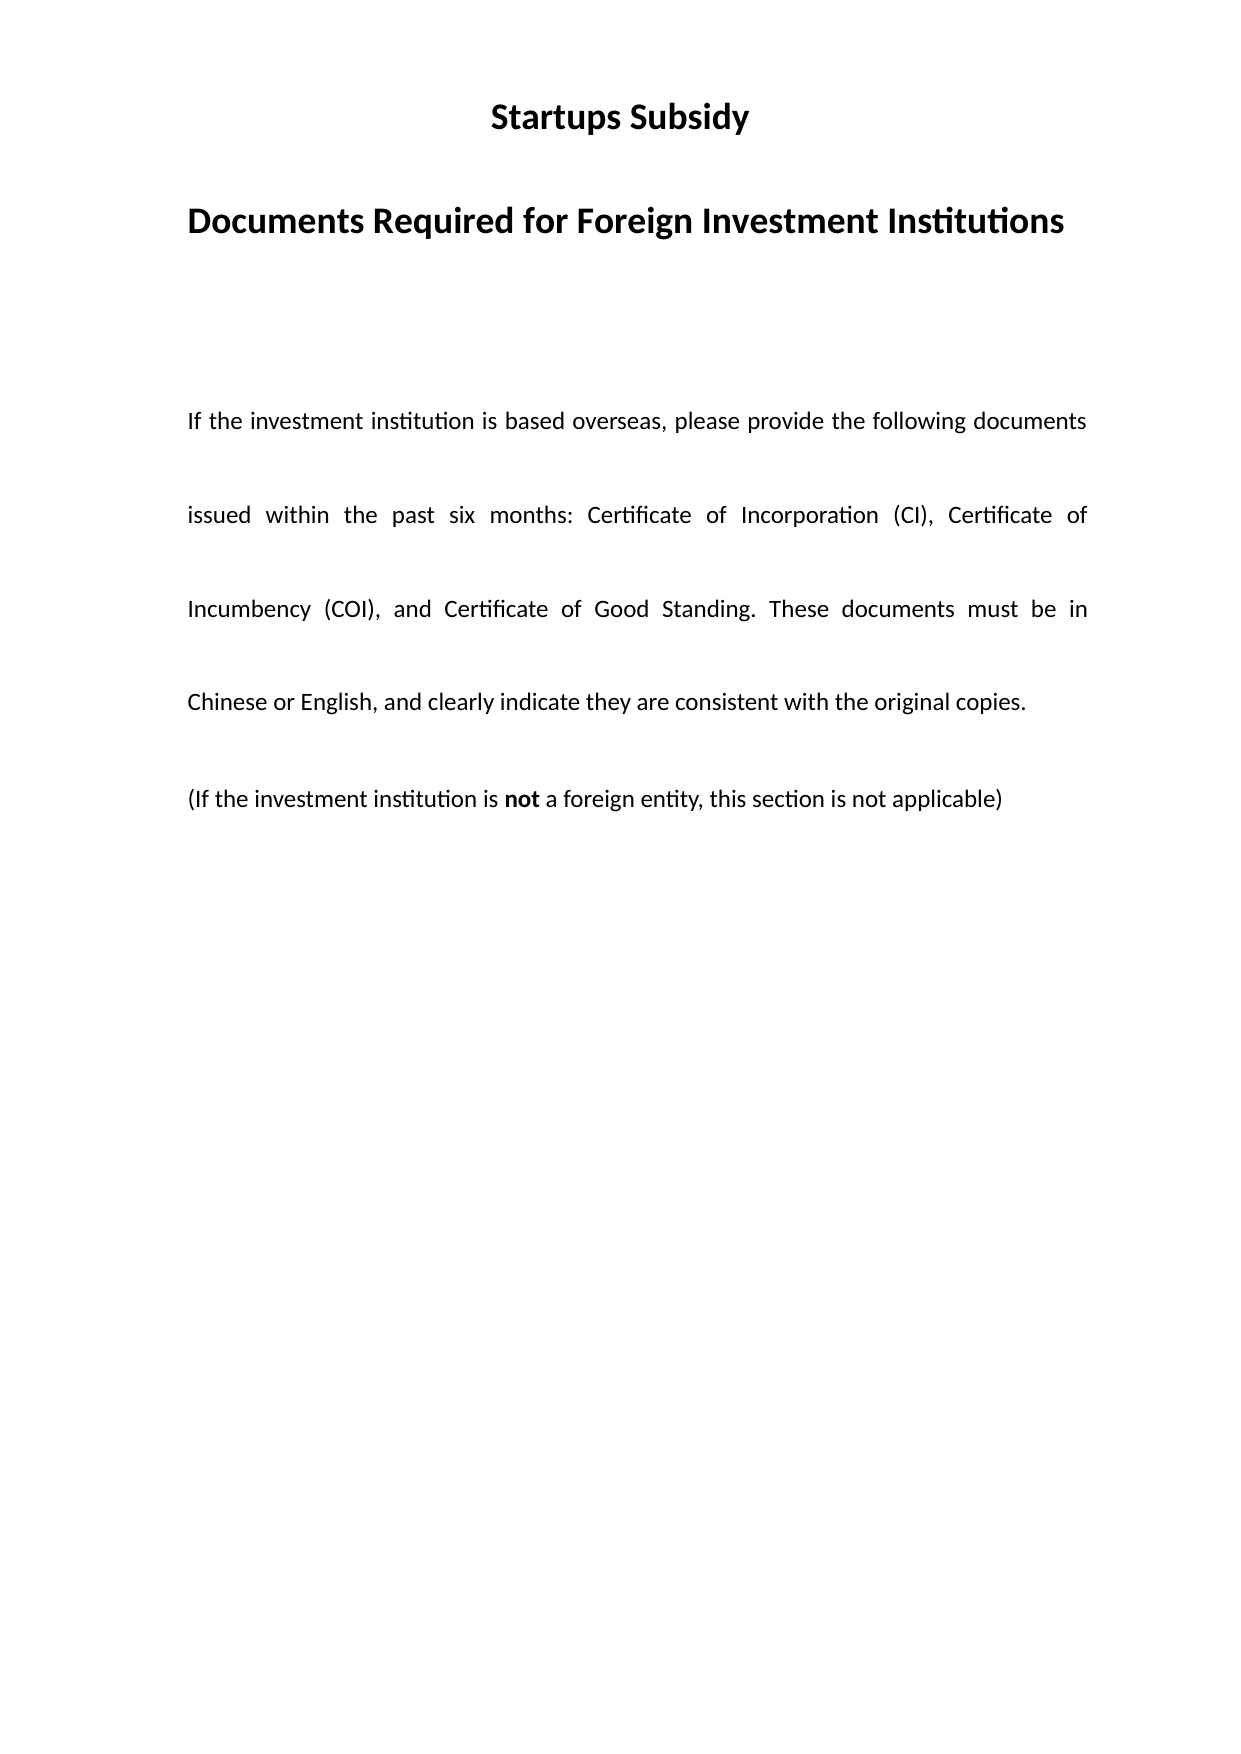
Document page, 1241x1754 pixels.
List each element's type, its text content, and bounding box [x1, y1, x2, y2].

text If the investment institution is based overseas, please provide the following documents issued within the past six months: Certificate of Incorporation (CI), Certificate of Incumbency (COI), and Certificate of Good Standing. These documents must be in Chinese or English, and clearly indicate they are consistent with the original copies. [187, 379, 1089, 723]
text Documents Required for Foreign Investment Institutions [187, 178, 1089, 241]
text Startups Subsidy [187, 74, 1053, 137]
text (If the investment institution is not a foreign entity, this section is not applicable) [187, 757, 1089, 819]
